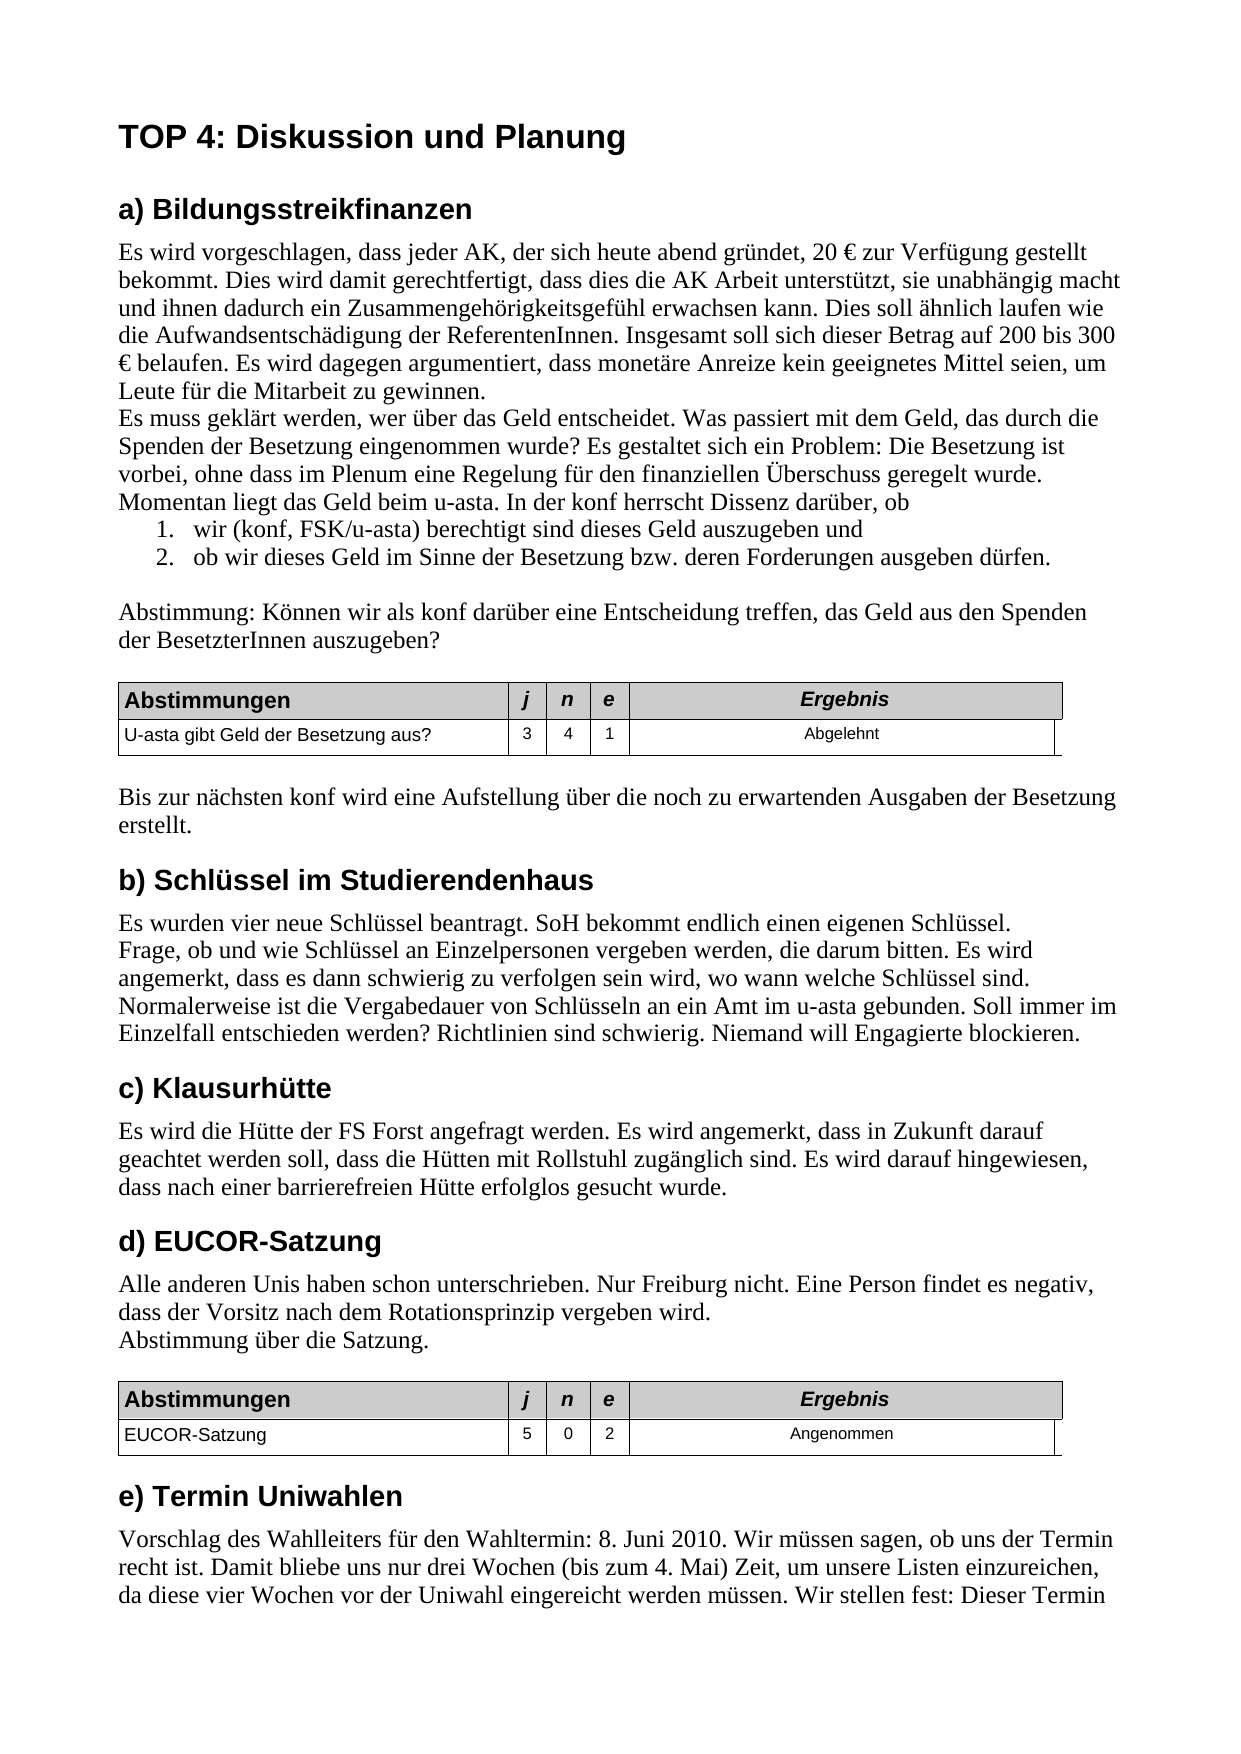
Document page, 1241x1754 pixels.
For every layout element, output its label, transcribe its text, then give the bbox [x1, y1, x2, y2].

table_cell 3 [509, 720, 546, 755]
text Vorschlag des Wahlleiters für den Wahltermin: 8. Juni 2010. Wir müssen sagen, ob uns der Termin recht ist. Damit bliebe uns nur drei Wochen (bis zum 4. Mai) Zeit, um unsere Listen einzureichen, da diese vier Wochen vor der Uniwahl eingereicht werden müssen. Wir stellen fest: Dieser Termin [118, 1525, 1122, 1608]
text Es wird vorgeschlagen, dass jeder AK, der sich heute abend gründet, 20 € zur Verfügung gestellt bekommt. Dies wird damit gerechtfertigt, dass dies die AK Arbeit unterstützt, sie unabhängig macht und ihnen dadurch ein Zusammengehörigkeitsgefühl erwachsen kann. Dies soll ähnlich laufen wie die Aufwandsentschädigung der ReferentenInnen. Insgesamt soll sich dieser Betrag auf 200 bis 300 € belaufen. Es wird dagegen argumentiert, dass monetäre Anreize kein geeignetes Mittel seien, um Leute für die Mitarbeit zu gewinnen. [118, 238, 1122, 404]
subtitle b) Schlüssel im Studierendenhaus [118, 863, 1122, 896]
subtitle TOP 4: Diskussion und Planung [118, 118, 1122, 156]
table_header e [591, 683, 629, 719]
table_cell EUCOR-Satzung [119, 1420, 508, 1455]
table_header Ergebnis [630, 1382, 1062, 1418]
list wir (konf, FSK/u-asta) berechtigt sind dieses Geld auszugeben und [156, 515, 1122, 543]
text Es wurden vier neue Schlüssel beantragt. SoH bekommt endlich einen eigenen Schlüssel. [118, 909, 1122, 936]
table_cell Abgelehnt [630, 720, 1054, 755]
table_cell [1055, 720, 1062, 755]
table_cell [1055, 1420, 1062, 1455]
list Es wird die Hütte der FS Forst angefragt werden. Es wird angemerkt, dass in Zukunft darauf geachtet werden soll, dass die Hütten mit Rollstuhl zugänglich sind. Es wird darauf hingewiesen, dass nach einer barrierefreien Hütte erfolglos gesucht wurde. [118, 1117, 1122, 1200]
list ob wir dieses Geld im Sinne der Besetzung bzw. deren Forderungen ausgeben dürfen. [156, 543, 1122, 571]
table_cell 1 [591, 720, 629, 755]
table_header n [547, 1382, 590, 1418]
text Alle anderen Unis haben schon unterschrieben. Nur Freiburg nicht. Eine Person findet es negativ, dass der Vorsitz nach dem Rotationsprinzip vergeben wird. [118, 1271, 1122, 1326]
table_cell Angenommen [630, 1420, 1054, 1455]
table_header j [509, 1382, 546, 1418]
table_cell 0 [547, 1420, 590, 1455]
table_header e [591, 1382, 629, 1418]
text Es muss geklärt werden, wer über das Geld entscheidet. Was passiert mit dem Geld, das durch die Spenden der Besetzung eingenommen wurde? Es gestaltet sich ein Problem: Die Besetzung ist vorbei, ohne dass im Plenum eine Regelung für den finanziellen Überschuss geregelt wurde. Momentan liegt das Geld beim u-asta. In der konf herrscht Dissenz darüber, ob [118, 404, 1122, 515]
table_cell U-asta gibt Geld der Besetzung aus? [119, 720, 508, 755]
table_header Ergebnis [630, 683, 1062, 719]
table_header n [547, 683, 590, 719]
table_cell 2 [591, 1420, 629, 1455]
text Frage, ob und wie Schlüssel an Einzelpersonen vergeben werden, die darum bitten. Es wird angemerkt, dass es dann schwierig zu verfolgen sein wird, wo wann welche Schlüssel sind. Normalerweise ist die Vergabedauer von Schlüsseln an ein Amt im u-asta gebunden. Soll immer im Einzelfall entschieden werden? Richtlinien sind schwierig. Niemand will Engagierte blockieren. [118, 936, 1122, 1047]
table_header Abstimmungen [119, 683, 508, 719]
table_cell 5 [509, 1420, 546, 1455]
text Bis zur nächsten konf wird eine Aufstellung über die noch zu erwartenden Ausgaben der Besetzung erstellt. [118, 783, 1122, 838]
subtitle c) Klausurhütte [118, 1072, 1122, 1105]
table_cell 4 [547, 720, 590, 755]
table_header Abstimmungen [119, 1382, 508, 1418]
text Abstimmung über die Satzung. [118, 1326, 1122, 1354]
subtitle e) Termin Uniwahlen [118, 1480, 1122, 1513]
text Abstimmung: Können wir als konf darüber eine Entscheidung treffen, das Geld aus den Spenden der BesetzterInnen auszugeben? [118, 598, 1122, 654]
table_header j [509, 683, 546, 719]
subtitle a) Bildungsstreikfinanzen [118, 193, 1122, 226]
subtitle d) EUCOR-Satzung [118, 1225, 1122, 1258]
